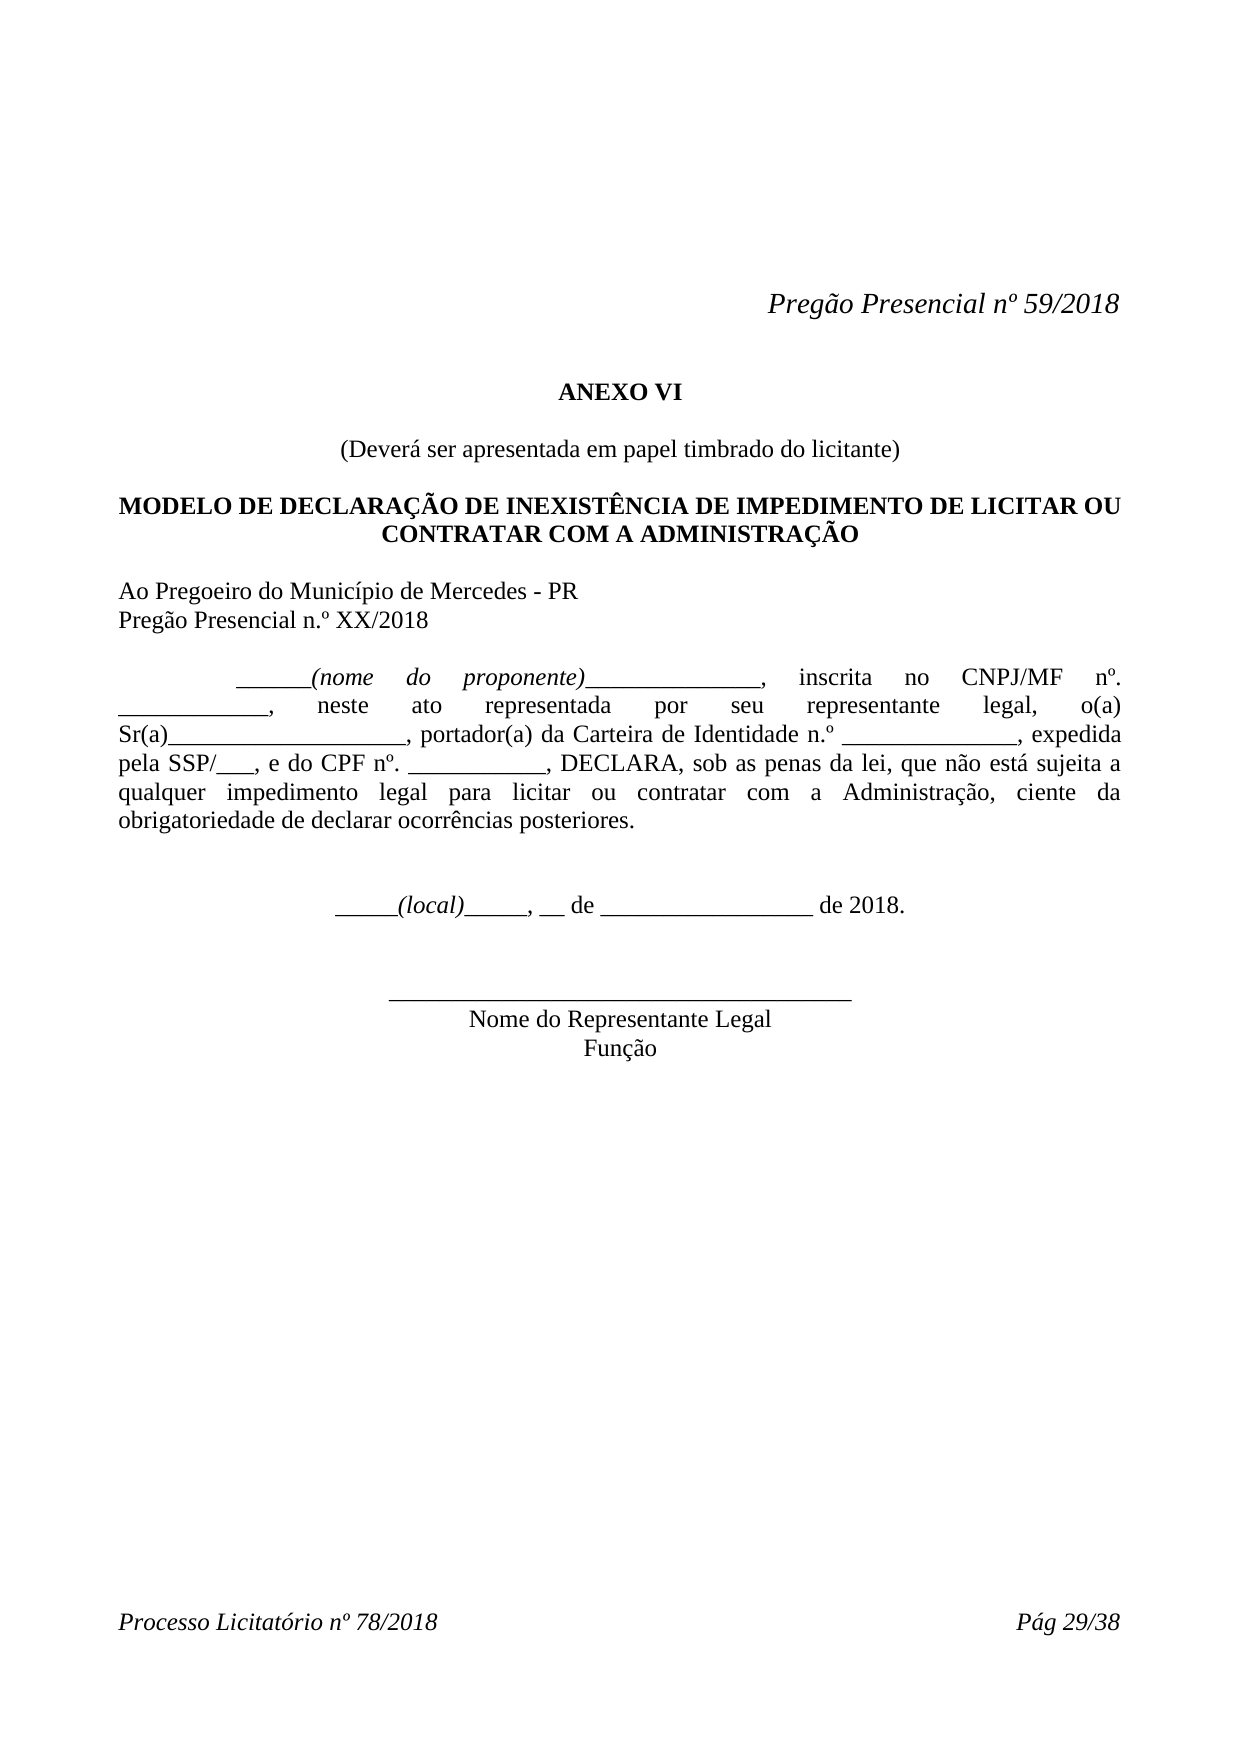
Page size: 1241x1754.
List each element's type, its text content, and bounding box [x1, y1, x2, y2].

text Função [118, 1033, 1122, 1061]
text MODELO DE DECLARAÇÃO DE INEXISTÊNCIA DE IMPEDIMENTO DE LICITAR OU CONTRATAR COM A ADMINISTRAÇÃO [118, 491, 1122, 548]
text ______(nome do proponente)______________, inscrita no CNPJ/MF nº. ____________, neste ato representada por seu representante legal, o(a) Sr(a)___________________, portador(a) da Carteira de Identidade n.º ______________, expedida pela SSP/___, e do CPF nº. ___________, DECLARA, sob as penas da lei, que não está sujeita a qualquer impedimento legal para licitar ou contratar com a Administração, ciente da obrigatoriedade de declarar ocorrências posteriores. [118, 662, 1122, 834]
text _____(local)_____, __ de _________________ de 2018. [118, 890, 1122, 919]
text _____________________________________ [118, 975, 1122, 1004]
text (Deverá ser apresentada em papel timbrado do licitante) [118, 434, 1122, 463]
text Nome do Representante Legal [118, 1004, 1122, 1033]
text ANEXO VI [118, 377, 1122, 406]
text Pregão Presencial n.º XX/2018 [118, 605, 1122, 634]
text Ao Pregoeiro do Município de Mercedes - PR [118, 576, 1122, 605]
